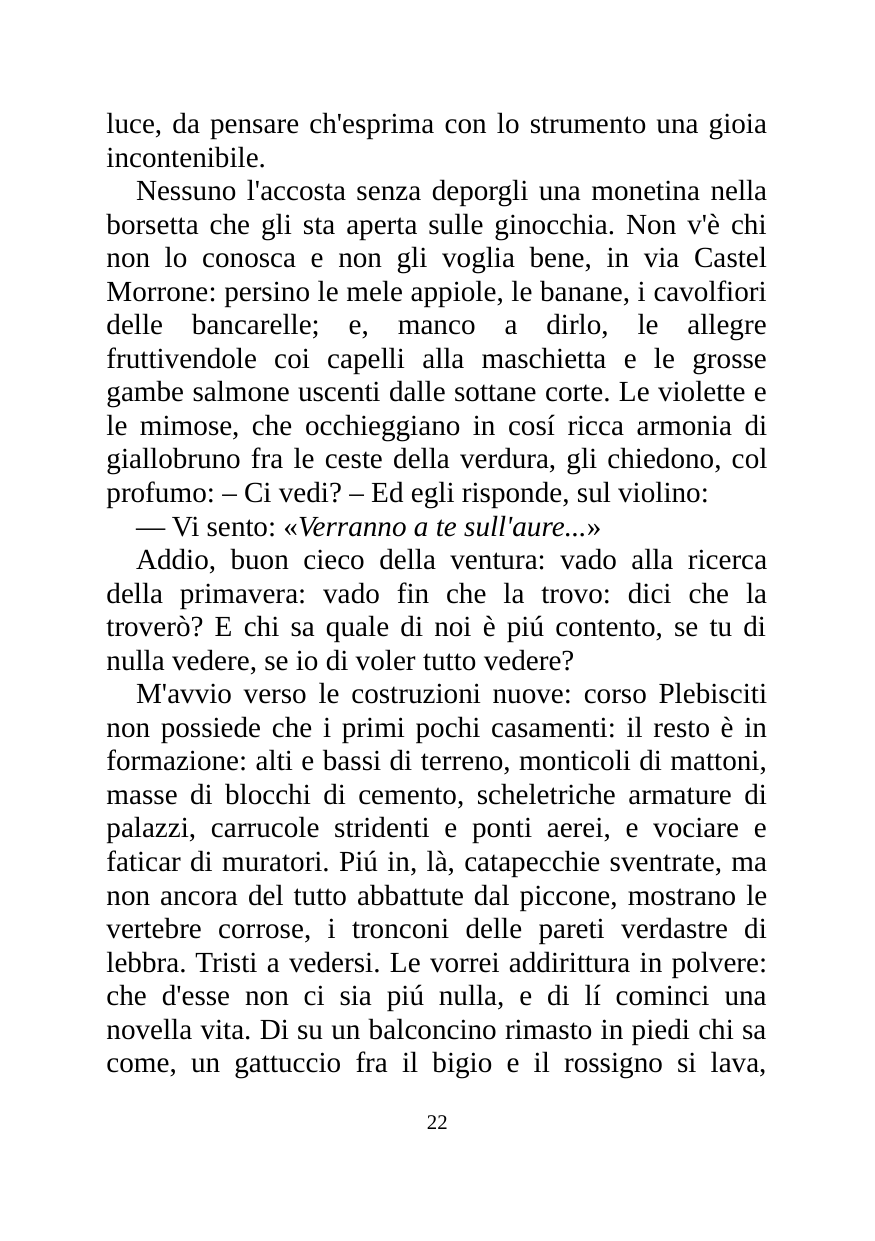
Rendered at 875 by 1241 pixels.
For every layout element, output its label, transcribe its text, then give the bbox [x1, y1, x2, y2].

text M'avvio verso le costruzioni nuove: corso Plebisciti non possiede che i primi pochi casamenti: il resto è in formazione: alti e bassi di terreno, monticoli di mattoni, masse di blocchi di cemento, scheletriche armature di palazzi, carrucole stridenti e ponti aerei, e vociare e faticar di muratori. Piú in, là, catapecchie sventrate, ma non ancora del tutto abbattute dal piccone, mostrano le vertebre corrose, i tronconi delle pareti verdastre di lebbra. Tristi a vedersi. Le vorrei addirittura in polvere: che d'esse non ci sia piú nulla, e di lí cominci una novella vita. Di su un balconcino rimasto in piedi chi sa come, un gattuccio fra il bigio e il rossigno si lava, [106, 676, 768, 1079]
text — Vi sento: «Verranno a te sull'aure...» [106, 509, 768, 542]
text luce, da pensare ch'esprima con lo strumento una gioia incontenibile. [106, 106, 768, 173]
text Addio, buon cieco della ventura: vado alla ricerca della primavera: vado fin che la trovo: dici che la troverò? E chi sa quale di noi è piú contento, se tu di nulla vedere, se io di voler tutto vedere? [106, 542, 768, 676]
text Nessuno l'accosta senza deporgli una monetina nella borsetta che gli sta aperta sulle ginocchia. Non v'è chi non lo conosca e non gli voglia bene, in via Castel Morrone: persino le mele appiole, le banane, i cavolfiori delle bancarelle; e, manco a dirlo, le allegre fruttivendole coi capelli alla maschietta e le grosse gambe salmone uscenti dalle sottane corte. Le violette e le mimose, che occhieggiano in cosí ricca armonia di giallobruno fra le ceste della verdura, gli chiedono, col profumo: – Ci vedi? – Ed egli risponde, sul violino: [106, 173, 768, 509]
